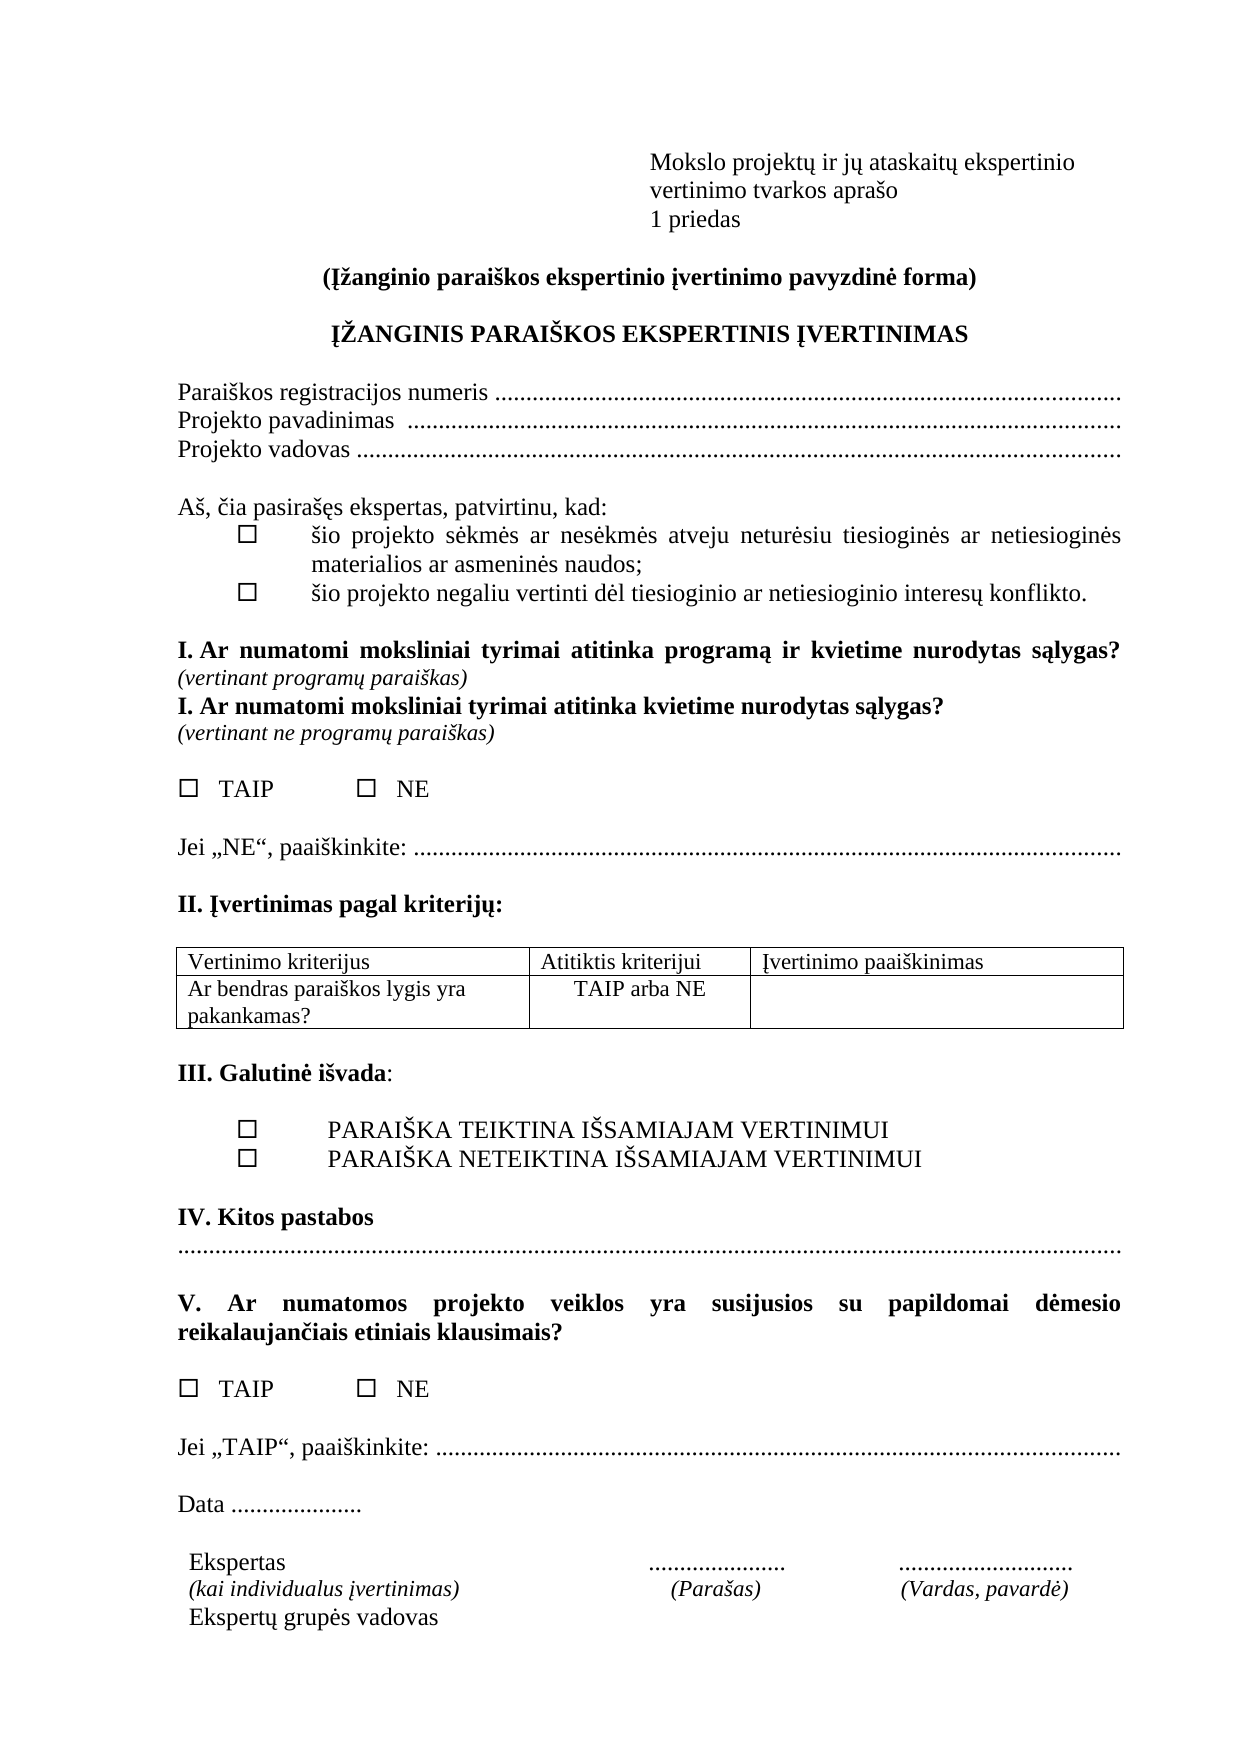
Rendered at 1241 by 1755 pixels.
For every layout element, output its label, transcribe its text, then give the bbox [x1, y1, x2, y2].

table_cell TAIP arba NE [530, 976, 750, 1028]
text V. Ar numatomos projekto veiklos yra susijusios su papildomai dėmesio reikalaujančiais etiniais klausimais? [177, 1288, 1122, 1346]
text [] TAIP [] NE [177, 774, 1122, 803]
text Mokslo projektų ir jų ataskaitų ekspertinio vertinimo tvarkos aprašo [649, 147, 1122, 204]
text (Įžanginio paraiškos ekspertinio įvertinimo pavyzdinė forma) [177, 262, 1122, 291]
table_cell [751, 976, 1123, 1028]
text Paraiškos registracijos numeris [177, 377, 1122, 406]
text Jei „NE“, paaiškinkite: [177, 832, 1122, 861]
text [] šio projekto sėkmės ar nesėkmės atveju neturėsiu tiesioginės ar netiesioginės materialios ar asmeninės naudos; [236, 521, 1122, 578]
text [] PARAIŠKA NETEIKTINA IŠSAMIAJAM VERTINIMUI [236, 1144, 1122, 1173]
text . [177, 1231, 1122, 1259]
text [] PARAIŠKA TEIKTINA IŠSAMIAJAM VERTINIMUI [236, 1116, 1122, 1144]
table_cell Ar bendras paraiškos lygis yra pakankamas? [177, 976, 529, 1028]
table_header ............................ (Vardas, pavardė) [833, 1547, 1138, 1602]
text I. Ar numatomi moksliniai tyrimai atitinka programą ir kvietime nurodytas sąlygas? (vertinant programų paraiškas) [177, 636, 1122, 691]
text III. Galutinė išvada: [177, 1058, 1122, 1087]
text Jei „TAIP“, paaiškinkite: . [177, 1432, 1122, 1461]
text ĮŽANGINIS PARAIŠKOS EKSPERTINIS ĮvertinimAS [177, 319, 1122, 348]
table_header ...................... (Parašas) [601, 1547, 833, 1602]
table_header Įvertinimo paaiškinimas [751, 948, 1123, 974]
table_cell [833, 1602, 1138, 1636]
table_header Vertinimo kriterijus [177, 948, 529, 974]
text Data ..................... [177, 1489, 1122, 1518]
text (vertinant ne programų paraiškas) [177, 719, 1122, 746]
text I. Ar numatomi moksliniai tyrimai atitinka kvietime nurodytas sąlygas? [177, 691, 1122, 719]
table_cell [601, 1602, 833, 1636]
text Projekto pavadinimas [177, 406, 1122, 434]
table_header Atitiktis kriterijui [530, 948, 750, 974]
text [] TAIP [] NE [177, 1374, 1122, 1403]
table_header Ekspertas (kai individualus įvertinimas) [177, 1547, 601, 1602]
table_cell Ekspertų grupės vadovas [177, 1602, 601, 1636]
text [] šio projekto negaliu vertinti dėl tiesioginio ar netiesioginio interesų konflikto. [236, 578, 1122, 607]
text 1 priedas [649, 204, 1122, 233]
text II. Įvertinimas pagal kriterijų: [177, 889, 1122, 918]
text Aš, čia pasirašęs ekspertas, patvirtinu, kad: [177, 492, 1122, 521]
text Projekto vadovas [177, 434, 1122, 463]
text IV. Kitos pastabos [177, 1202, 1122, 1231]
